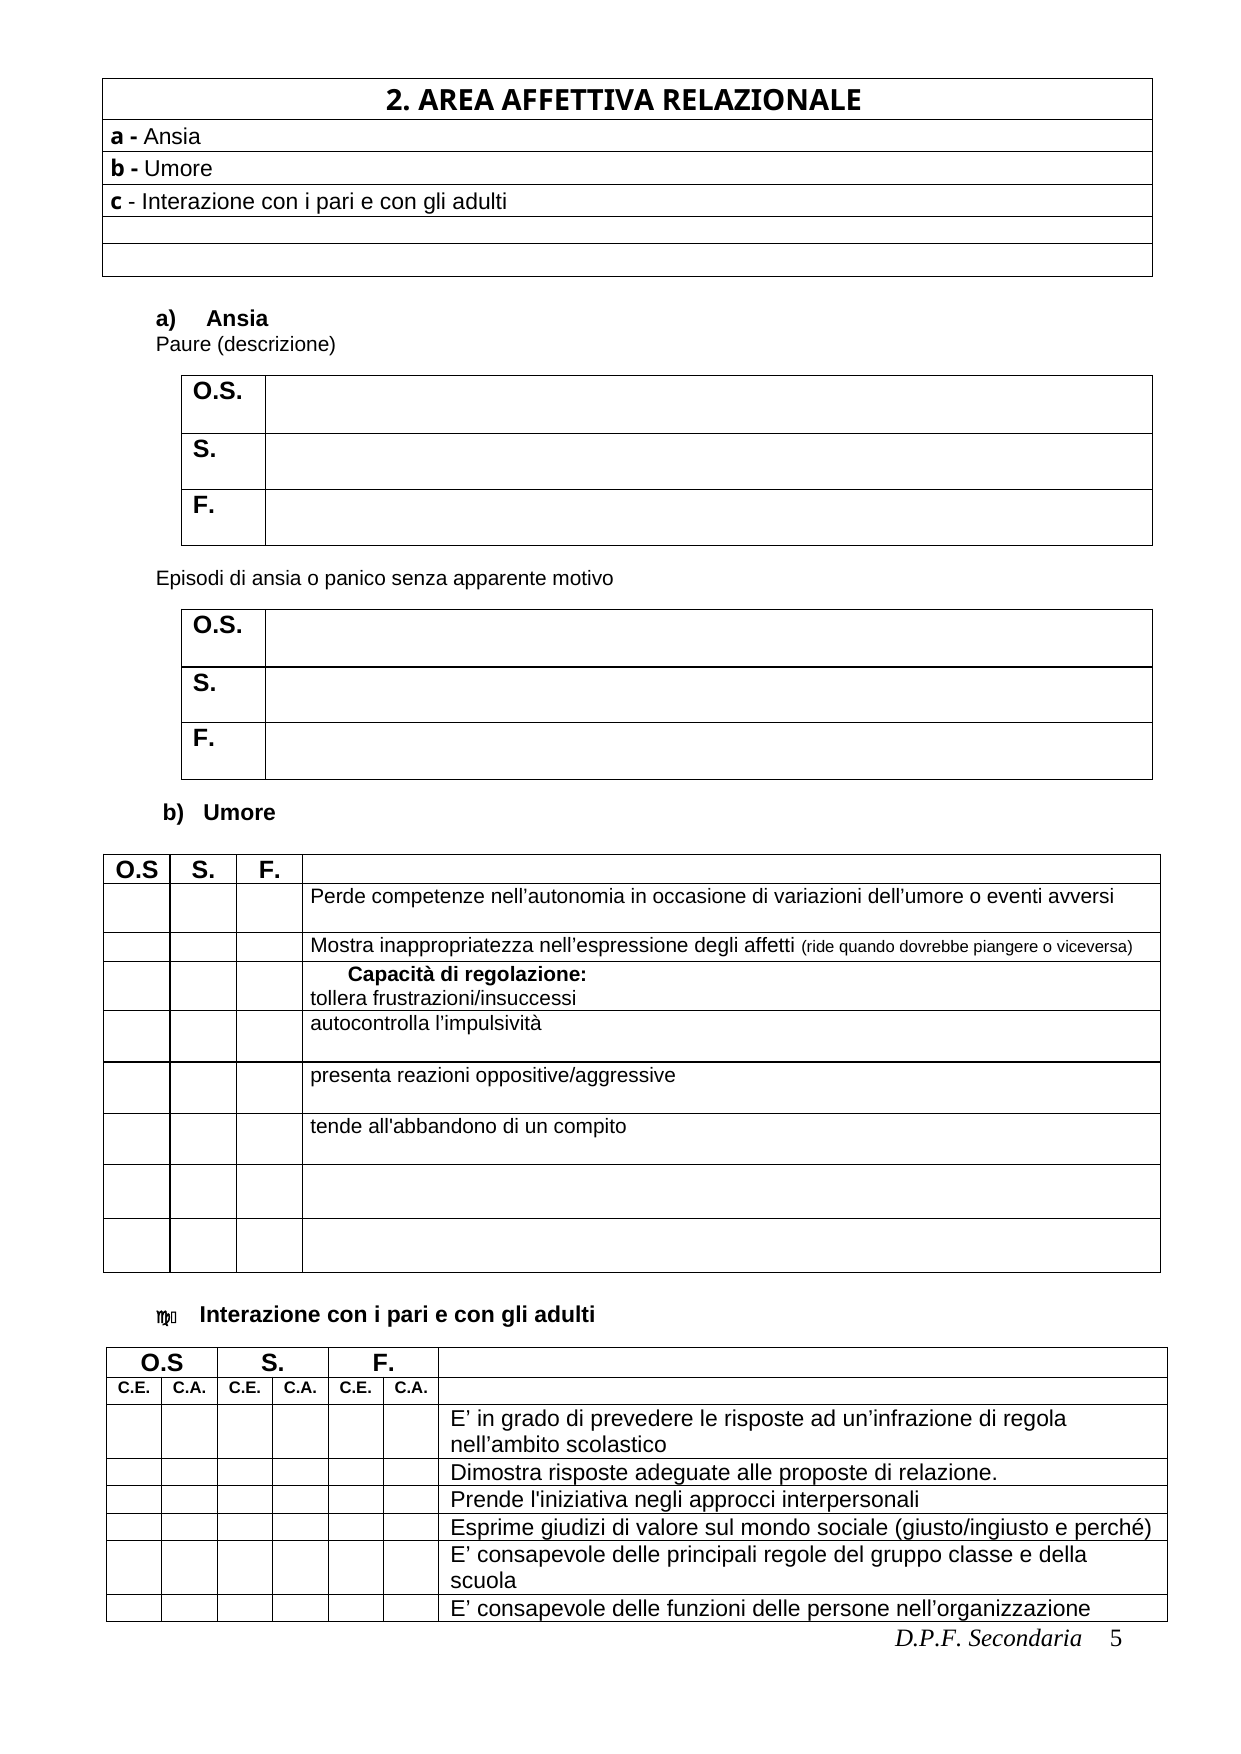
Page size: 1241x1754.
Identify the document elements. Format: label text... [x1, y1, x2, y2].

table_cell [384, 1595, 438, 1621]
table_cell Prende l'iniziativa negli approcci interpersonali [439, 1486, 1167, 1513]
table_header O.S [104, 855, 169, 883]
table_cell E’ consapevole delle principali regole del gruppo classe e della scuola [439, 1541, 1167, 1594]
table_cell [103, 244, 1152, 276]
table_cell [171, 884, 236, 932]
table_cell [266, 723, 1152, 779]
table_cell [237, 1219, 302, 1272]
table_cell [171, 1114, 236, 1164]
table_cell [237, 884, 302, 932]
table_header [266, 610, 1152, 666]
table_cell E’ consapevole delle funzioni delle persone nell’organizzazione [439, 1595, 1167, 1621]
table_header F. [237, 855, 302, 883]
table_cell [171, 1011, 236, 1061]
table_cell C.A. [162, 1378, 217, 1404]
table_cell [329, 1541, 383, 1594]
table_cell [329, 1459, 383, 1485]
table_cell c - Interazione con i pari e con gli adulti [103, 185, 1152, 216]
table_header O.S [107, 1348, 217, 1377]
table_cell [329, 1595, 383, 1621]
table_cell [104, 1063, 169, 1113]
table_cell [384, 1486, 438, 1513]
table_cell [218, 1514, 272, 1540]
table_cell [237, 1063, 302, 1113]
table_cell autocontrolla l’impulsività [303, 1011, 1160, 1061]
table_cell C.E. [107, 1378, 161, 1404]
text b) Umore [162, 799, 1122, 826]
table_cell [171, 1219, 236, 1272]
table_header F. [329, 1348, 438, 1377]
text Paure (descrizione) [156, 332, 1122, 356]
table_header O.S. [182, 376, 265, 433]
list Ansia [156, 305, 1122, 332]
table_cell E’ in grado di prevedere le risposte ad un’infrazione di regola nell’ambito scolastico [439, 1405, 1167, 1458]
table_cell [104, 884, 169, 932]
table_cell Dimostra risposte adeguate alle proposte di relazione. [439, 1459, 1167, 1485]
table_cell F. [182, 723, 265, 779]
table_cell [384, 1459, 438, 1485]
table_cell [104, 1011, 169, 1061]
table_cell presenta reazioni oppositive/aggressive [303, 1063, 1160, 1113]
table_cell [107, 1405, 161, 1458]
table_cell [237, 933, 302, 961]
table_cell [237, 962, 302, 1010]
table_cell [107, 1486, 161, 1513]
table_cell [273, 1405, 328, 1458]
table_cell [171, 962, 236, 1010]
table_cell [218, 1459, 272, 1485]
table_cell [171, 1165, 236, 1218]
table_cell [162, 1514, 217, 1540]
table_cell [329, 1514, 383, 1540]
table_cell Capacità di regolazione: tollera frustrazioni/insuccessi [303, 962, 1160, 1010]
text Episodi di ansia o panico senza apparente motivo [156, 565, 1122, 589]
table_cell [162, 1541, 217, 1594]
table_cell [439, 1378, 1167, 1404]
table_cell a - Ansia [103, 120, 1152, 151]
table_cell [273, 1595, 328, 1621]
table_header O.S. [182, 610, 265, 666]
table_cell Mostra inappropriatezza nell’espressione degli affetti (ride quando dovrebbe piangere o viceversa) [303, 933, 1160, 961]
table_cell [104, 962, 169, 1010]
table_cell S. [182, 434, 265, 488]
table_cell [266, 668, 1152, 722]
table_cell [384, 1405, 438, 1458]
table_cell [266, 490, 1152, 545]
table_header [303, 855, 1160, 883]
table_cell [303, 1165, 1160, 1218]
table_cell [218, 1405, 272, 1458]
table_cell [104, 1165, 169, 1218]
table_cell F. [182, 490, 265, 545]
table_header [266, 376, 1152, 433]
table_cell [107, 1541, 161, 1594]
table_cell C.A. [273, 1378, 328, 1404]
table_cell [218, 1541, 272, 1594]
table_cell [107, 1459, 161, 1485]
table_header [439, 1348, 1167, 1377]
table_cell C.E. [218, 1378, 272, 1404]
table_cell [273, 1486, 328, 1513]
table_header S. [218, 1348, 328, 1377]
table_cell S. [182, 668, 265, 722]
table_cell [384, 1541, 438, 1594]
table_header S. [171, 855, 236, 883]
table_cell [329, 1486, 383, 1513]
table_cell [162, 1486, 217, 1513]
table_cell [218, 1595, 272, 1621]
table_cell tende all'abbandono di un compito [303, 1114, 1160, 1164]
table_cell Esprime giudizi di valore sul mondo sociale (giusto/ingiusto e perché) [439, 1514, 1167, 1540]
table_cell [273, 1459, 328, 1485]
table_cell [162, 1595, 217, 1621]
table_cell [266, 434, 1152, 488]
table_cell [162, 1459, 217, 1485]
table_cell [107, 1595, 161, 1621]
table_cell [273, 1514, 328, 1540]
table_cell [218, 1486, 272, 1513]
table_cell [104, 1114, 169, 1164]
table_cell [104, 933, 169, 961]
list Interazione con i pari e con gli adulti [156, 1301, 1122, 1328]
table_cell [171, 933, 236, 961]
table_cell [237, 1165, 302, 1218]
table_cell b - Umore [103, 152, 1152, 183]
table_header 2. AREA AFFETTIVA RELAZIONALE [103, 79, 1152, 119]
table_cell [107, 1514, 161, 1540]
table_cell Perde competenze nell’autonomia in occasione di variazioni dell’umore o eventi avversi [303, 884, 1160, 932]
table_cell [273, 1541, 328, 1594]
table_cell C.A. [384, 1378, 438, 1404]
table_cell [329, 1405, 383, 1458]
table_cell [384, 1514, 438, 1540]
table_cell [171, 1063, 236, 1113]
table_cell [303, 1219, 1160, 1272]
table_cell [103, 217, 1152, 243]
table_cell [237, 1114, 302, 1164]
table_cell C.E. [329, 1378, 383, 1404]
table_cell [162, 1405, 217, 1458]
table_cell [104, 1219, 169, 1272]
table_cell [237, 1011, 302, 1061]
